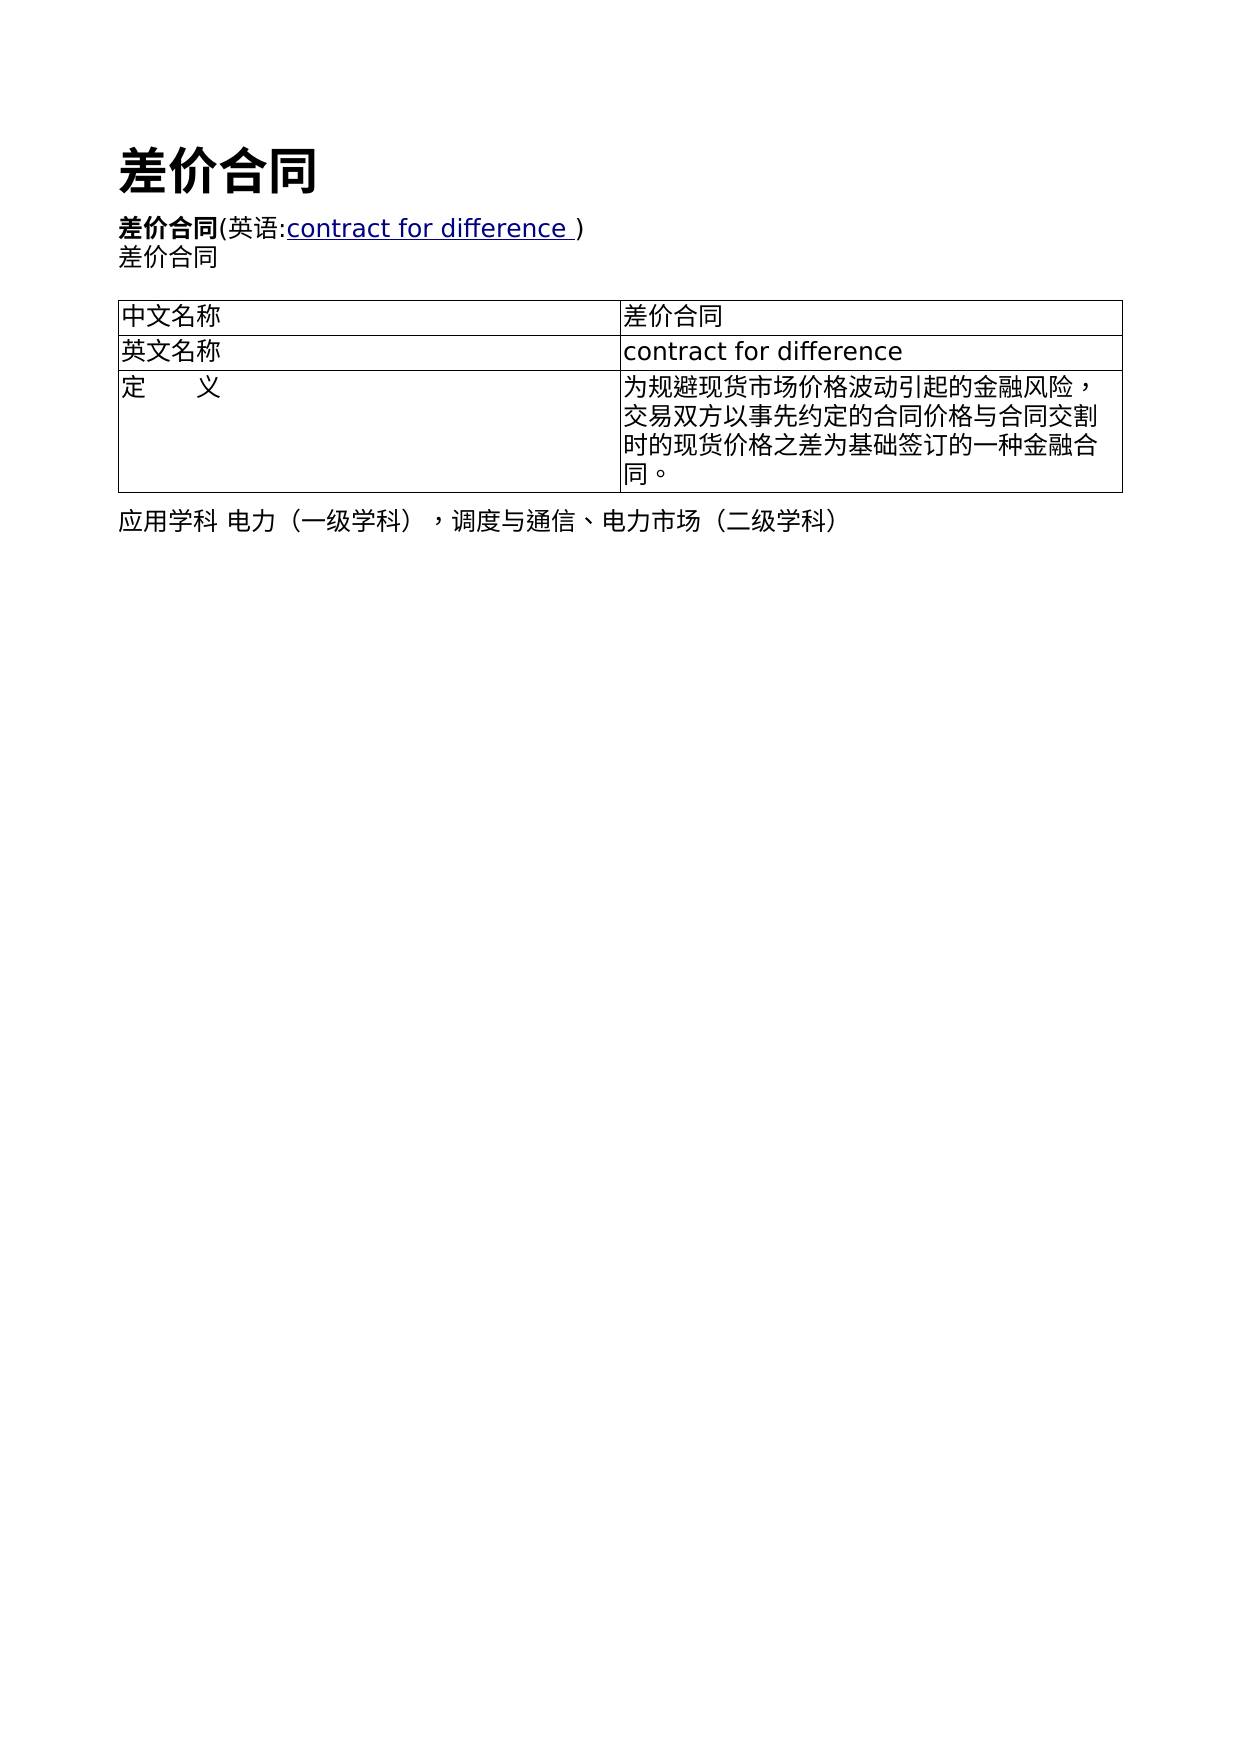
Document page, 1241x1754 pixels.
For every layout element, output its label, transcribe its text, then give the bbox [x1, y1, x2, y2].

subtitle 差价合同 [118, 143, 1122, 201]
text 差价合同(英语:contract for difference ) 差价合同 [118, 214, 1122, 272]
table_header 差价合同 [621, 301, 1122, 334]
table_cell 为规避现货市场价格波动引起的金融风险，交易双方以事先约定的合同价格与合同交割时的现货价格之差为基础签订的一种金融合同。 [621, 371, 1122, 492]
table_cell 定 义 [119, 371, 620, 492]
table_header 中文名称 [119, 301, 620, 334]
table_cell 英文名称 [119, 336, 620, 370]
table_cell contract for difference [621, 336, 1122, 370]
text 应用学科 电力（一级学科），调度与通信、电力市场（二级学科） [118, 507, 1122, 536]
